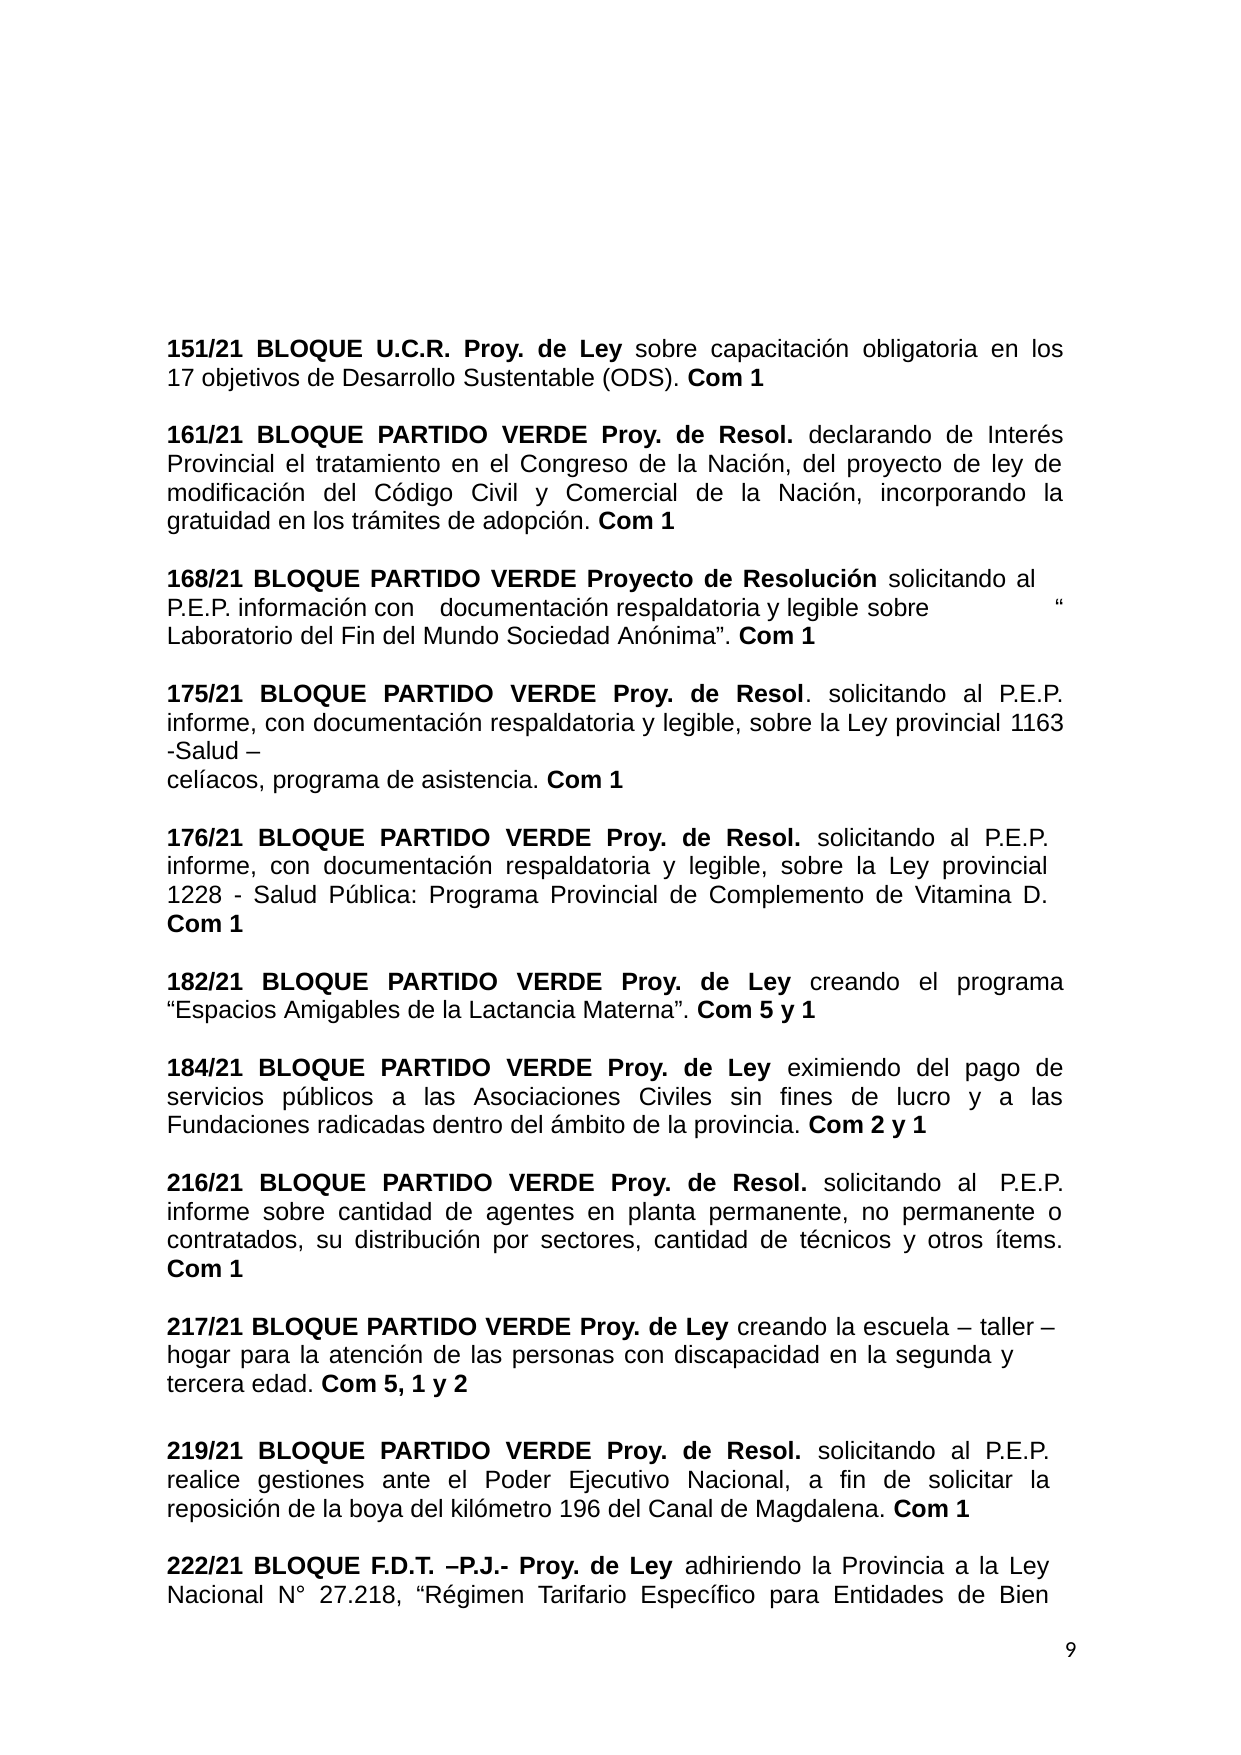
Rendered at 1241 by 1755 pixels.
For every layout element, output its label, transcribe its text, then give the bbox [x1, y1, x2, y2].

text 222/21 BLOQUE F.D.T. –P.J.- Proy. de Ley adhiriendo la Provincia a la Ley Nacional N° 27.218, “Régimen Tarifario Específico para Entidades de Bien [167, 1551, 1050, 1609]
text 176/21 BLOQUE PARTIDO VERDE Proy. de Resol. solicitando al P.E.P. informe, con documentación respaldatoria y legible, sobre la Ley provincial 1228 - Salud Pública: Programa Provincial de Complemento de Vitamina D. Com 1 [167, 823, 1049, 938]
text 219/21 BLOQUE PARTIDO VERDE Proy. de Resol. solicitando al P.E.P. realice gestiones ante el Poder Ejecutivo Nacional, a fin de solicitar la reposición de la boya del kilómetro 196 del Canal de Magdalena. Com 1 [167, 1436, 1050, 1522]
text 217/21 BLOQUE PARTIDO VERDE Proy. de Ley creando la escuela – taller –hogar para la atención de las personas con discapacidad en la segunda y tercera edad. Com 5, 1 y 2 [167, 1312, 1076, 1398]
text P.E.P. información con documentación respaldatoria y legible sobre “ Laboratorio del Fin del Mundo Sociedad Anónima”. Com 1 [167, 593, 1063, 650]
text 216/21 BLOQUE PARTIDO VERDE Proy. de Resol. solicitando al P.E.P. informe sobre cantidad de agentes en planta permanente, no permanente o contratados, su distribución por sectores, cantidad de técnicos y otros ítems. Com 1 [167, 1168, 1064, 1283]
text 161/21 BLOQUE PARTIDO VERDE Proy. de Resol. declarando de Interés Provincial el tratamiento en el Congreso de la Nación, del proyecto de ley de modificación del Código Civil y Comercial de la Nación, incorporando la gratuidad en los trámites de adopción. Com 1 [167, 420, 1064, 535]
text 168/21 BLOQUE PARTIDO VERDE Proyecto de Resolución solicitando al [167, 564, 1076, 593]
text 175/21 BLOQUE PARTIDO VERDE Proy. de Resol. solicitando al P.E.P. informe, con documentación respaldatoria y legible, sobre la Ley provincial 1163 -Salud – [167, 679, 1064, 765]
text 184/21 BLOQUE PARTIDO VERDE Proy. de Ley eximiendo del pago de servicios públicos a las Asociaciones Civiles sin fines de lucro y a las Fundaciones radicadas dentro del ámbito de la provincia. Com 2 y 1 [167, 1053, 1064, 1139]
text 182/21 BLOQUE PARTIDO VERDE Proy. de Ley creando el programa “Espacios Amigables de la Lactancia Materna”. Com 5 y 1 [167, 966, 1064, 1024]
text celíacos, programa de asistencia. Com 1 [167, 765, 1064, 794]
text 151/21 BLOQUE U.C.R. Proy. de Ley sobre capacitación obligatoria en los 17 objetivos de Desarrollo Sustentable (ODS). Com 1 [167, 334, 1064, 391]
